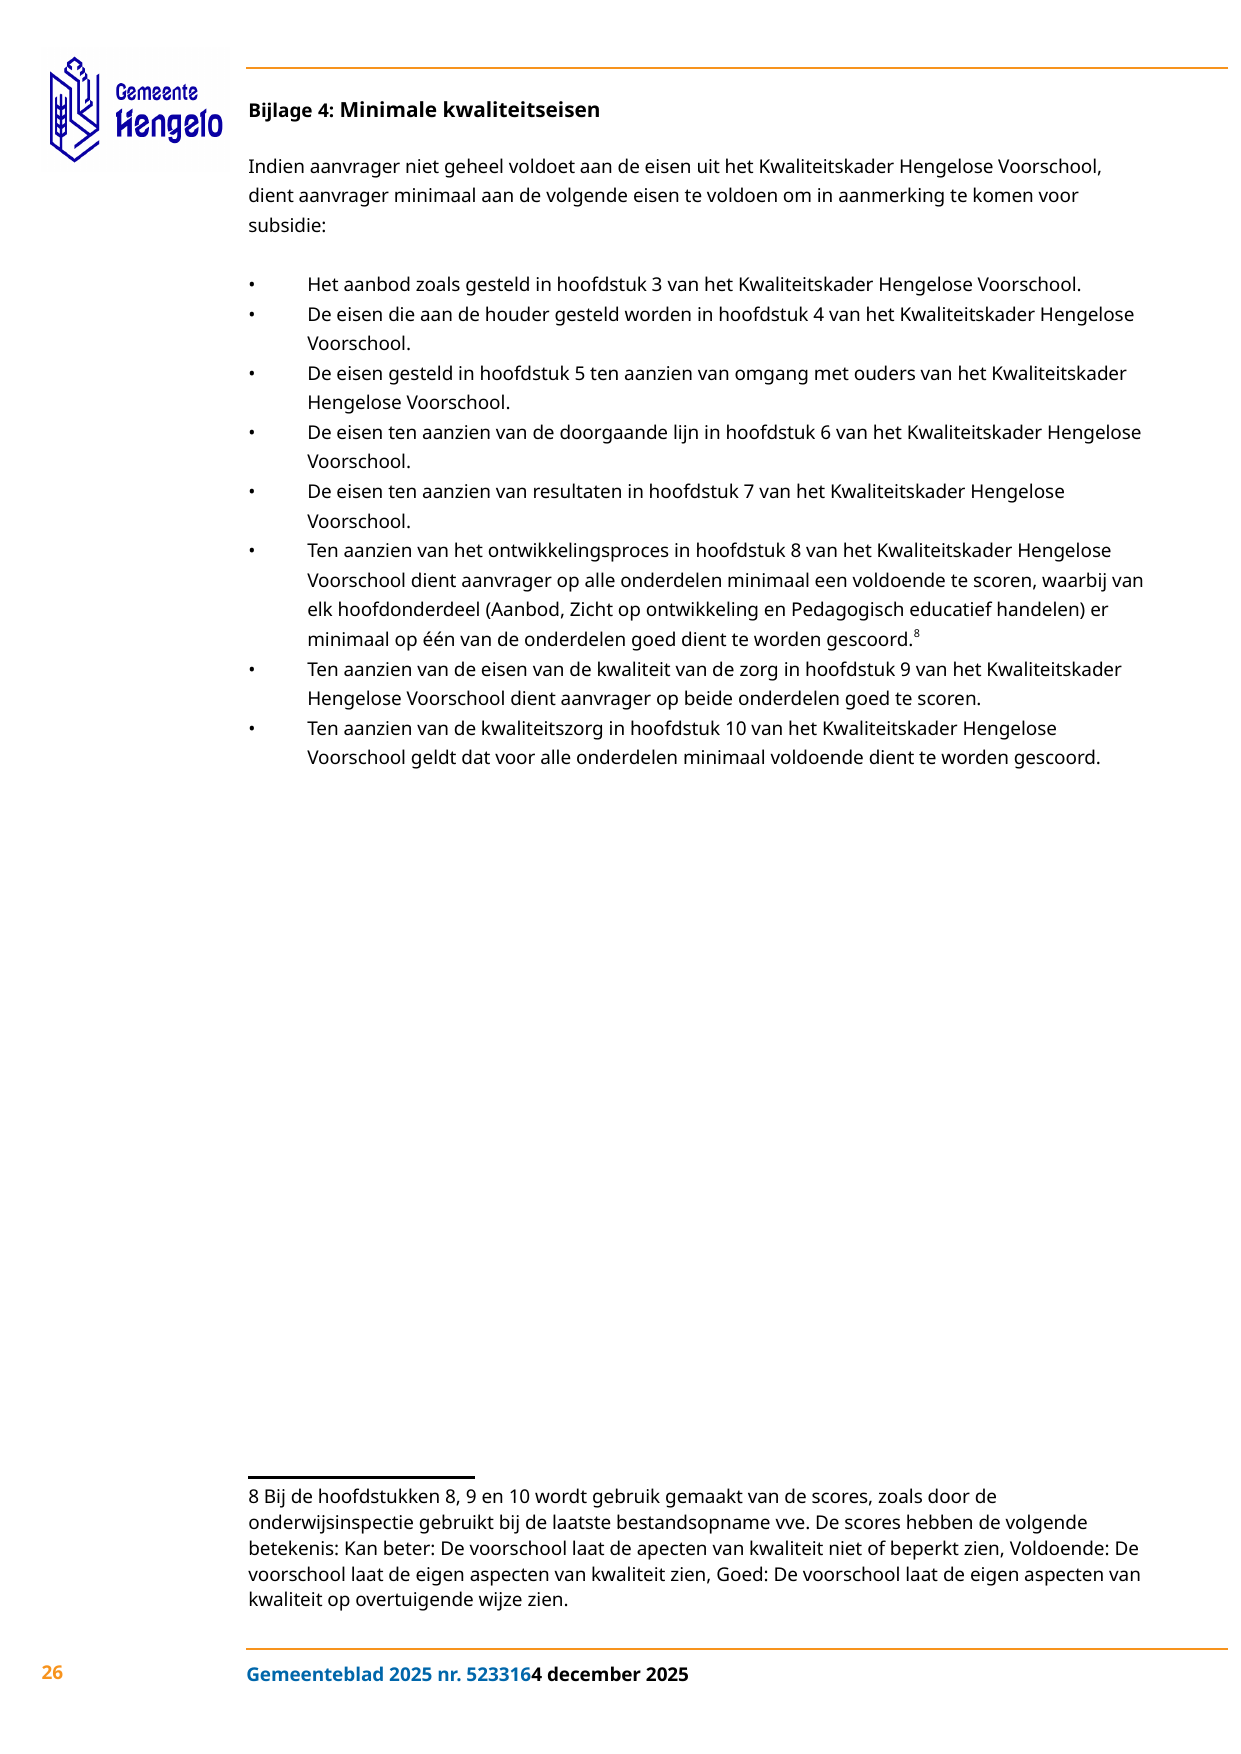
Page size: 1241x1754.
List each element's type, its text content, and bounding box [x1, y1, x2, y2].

list De eisen ten aanzien van de doorgaande lijn in hoofdstuk 6 van het Kwaliteitskader Hengelose Voorschool. [248, 419, 1152, 474]
text Bijlage 4: Minimale kwaliteitseisen [248, 95, 1152, 123]
list De eisen die aan de houder gesteld worden in hoofdstuk 4 van het Kwaliteitskader Hengelose Voorschool. [248, 301, 1152, 356]
list De eisen ten aanzien van resultaten in hoofdstuk 7 van het Kwaliteitskader Hengelose Voorschool. [248, 478, 1152, 534]
list Bij de hoofdstukken 8, 9 en 10 wordt gebruik gemaakt van de scores, zoals door de onderwijsinspectie gebruikt bij de laatste bestandsopname vve. De scores hebben de volgende betekenis: Kan beter: De voorschool laat de apecten van kwaliteit niet of beperkt zien, Voldoende: De voorschool laat de eigen aspecten van kwaliteit zien, Goed: De voorschool laat de eigen aspecten van kwaliteit op overtuigende wijze zien. [248, 1483, 1152, 1612]
picture [41, 47, 231, 172]
list De eisen gesteld in hoofdstuk 5 ten aanzien van omgang met ouders van het Kwaliteitskader Hengelose Voorschool. [248, 360, 1152, 415]
list Het aanbod zoals gesteld in hoofdstuk 3 van het Kwaliteitskader Hengelose Voorschool. [248, 271, 1152, 297]
list Ten aanzien van het ontwikkelingsproces in hoofdstuk 8 van het Kwaliteitskader Hengelose Voorschool dient aanvrager op alle onderdelen minimaal een voldoende te scoren, waarbij van elk hoofdonderdeel (Aanbod, Zicht op ontwikkeling en Pedagogisch educatief handelen) er minimaal op één van de onderdelen goed dient te worden gescoord. [248, 537, 1152, 652]
list Ten aanzien van de eisen van de kwaliteit van de zorg in hoofdstuk 9 van het Kwaliteitskader Hengelose Voorschool dient aanvrager op beide onderdelen goed te scoren. [248, 656, 1152, 711]
text Indien aanvrager niet geheel voldoet aan de eisen uit het Kwaliteitskader Hengelose Voorschool, dient aanvrager minimaal aan de volgende eisen te voldoen om in aanmerking te komen voor subsidie: [248, 153, 1152, 238]
list Ten aanzien van de kwaliteitszorg in hoofdstuk 10 van het Kwaliteitskader Hengelose Voorschool geldt dat voor alle onderdelen minimaal voldoende dient te worden gescoord. [248, 715, 1152, 770]
